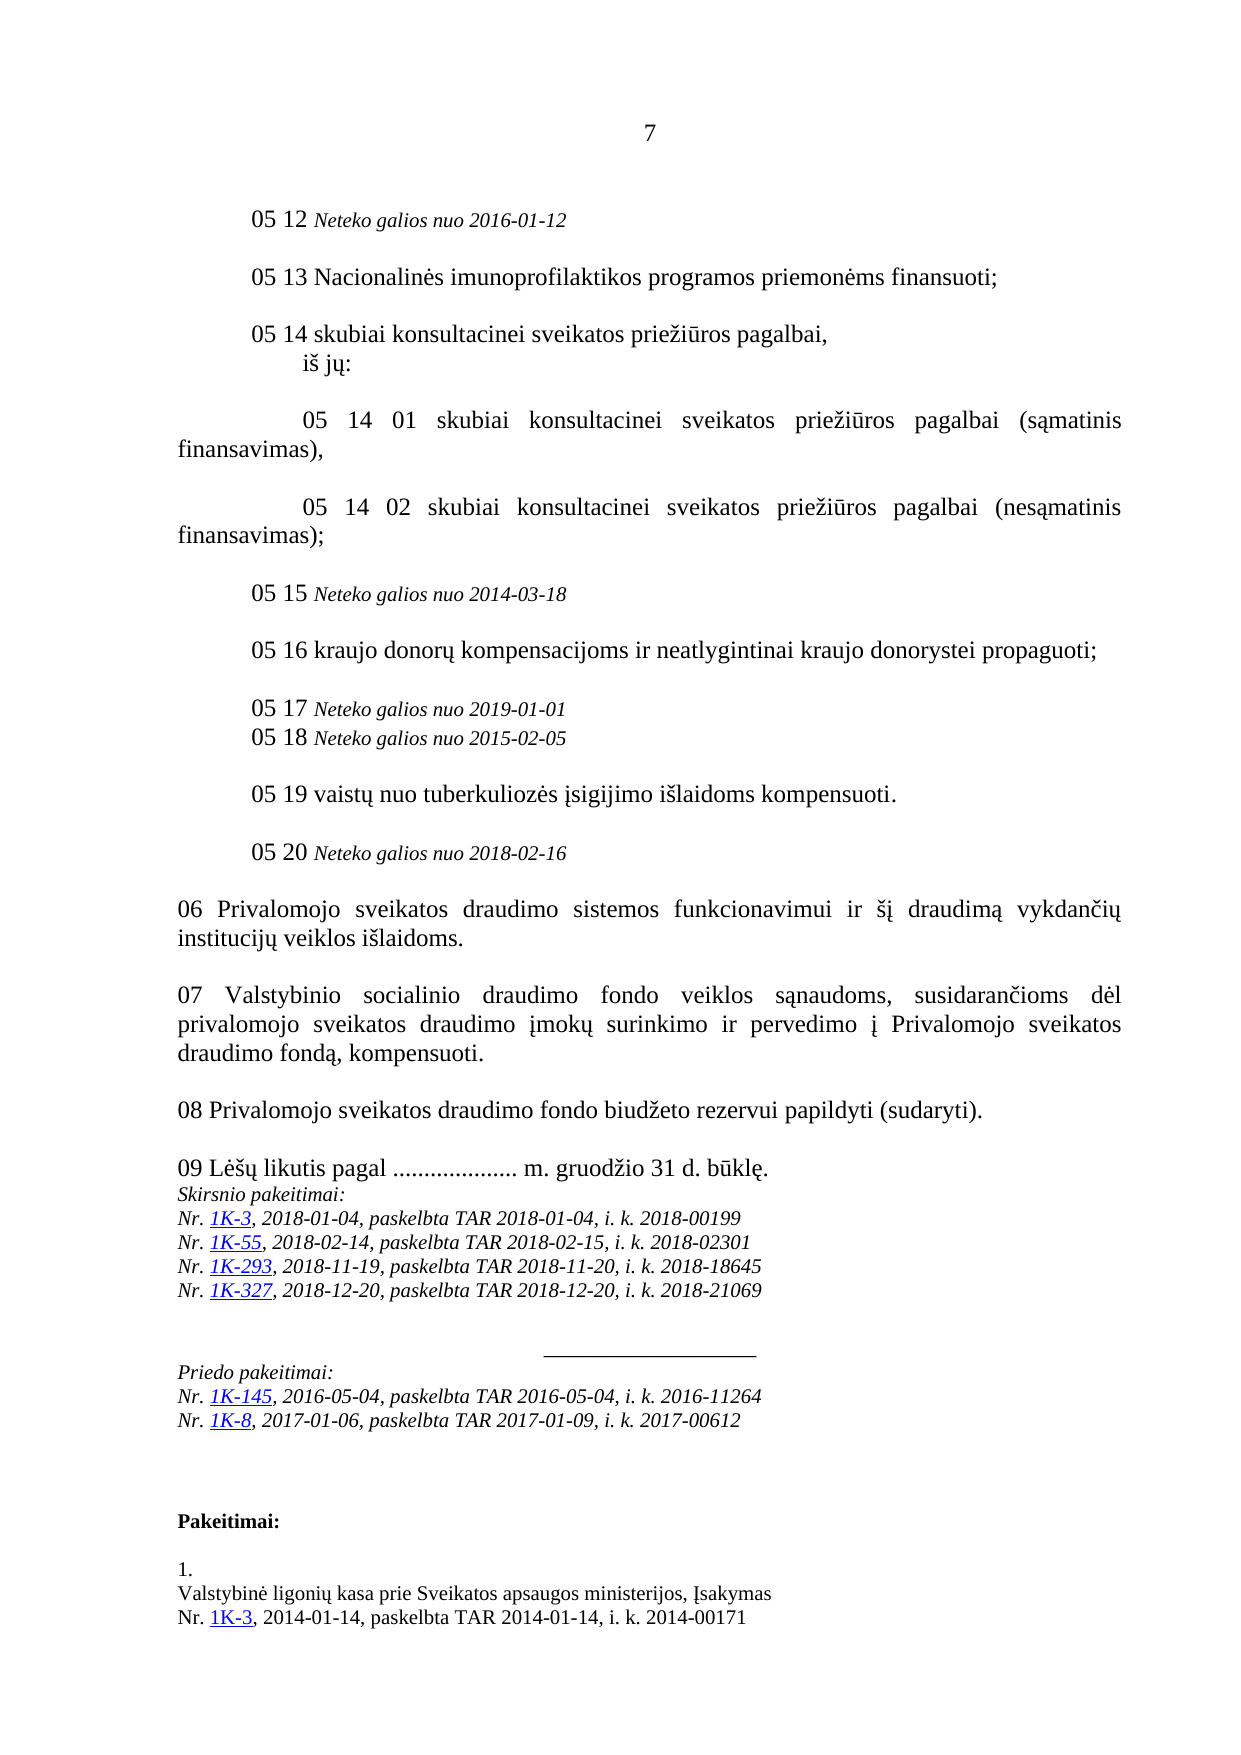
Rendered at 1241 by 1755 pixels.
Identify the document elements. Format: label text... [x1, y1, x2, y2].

text 05 13 Nacionalinės imunoprofilaktikos programos priemonėms finansuoti; [177, 262, 1122, 291]
text Valstybinė ligonių kasa prie Sveikatos apsaugos ministerijos, Įsakymas [177, 1581, 1122, 1605]
text 05 18 Neteko galios nuo 2015-02-05 [177, 722, 1122, 751]
text iš jų: [177, 348, 1122, 377]
text 05 16 kraujo donorų kompensacijoms ir neatlygintinai kraujo donorystei propaguoti; [177, 636, 1122, 664]
text Nr. 1K-8, 2017-01-06, paskelbta TAR 2017-01-09, i. k. 2017-00612 [177, 1408, 1122, 1432]
text Skirsnio pakeitimai: [177, 1182, 1122, 1206]
text Nr. 1K-3, 2018-01-04, paskelbta TAR 2018-01-04, i. k. 2018-00199 [177, 1206, 1122, 1230]
text 06 Privalomojo sveikatos draudimo sistemos funkcionavimui ir šį draudimą vykdančių institucijų veiklos išlaidoms. [177, 894, 1122, 952]
text 05 14 02 skubiai konsultacinei sveikatos priežiūros pagalbai (nesąmatinis finansavimas); [177, 492, 1122, 549]
text Nr. 1K-327, 2018-12-20, paskelbta TAR 2018-12-20, i. k. 2018-21069 [177, 1278, 1122, 1302]
text Nr. 1K-55, 2018-02-14, paskelbta TAR 2018-02-15, i. k. 2018-02301 [177, 1230, 1122, 1254]
text 09 Lėšų likutis pagal .................... m. gruodžio 31 d. būklę. [177, 1153, 1122, 1182]
text 05 14 01 skubiai konsultacinei sveikatos priežiūros pagalbai (sąmatinis finansavimas), [177, 406, 1122, 463]
text 05 15 Neteko galios nuo 2014-03-18 [177, 578, 1122, 607]
text 05 17 Neteko galios nuo 2019-01-01 [177, 693, 1122, 722]
text Nr. 1K-3, 2014-01-14, paskelbta TAR 2014-01-14, i. k. 2014-00171 [177, 1605, 1122, 1629]
text Nr. 1K-145, 2016-05-04, paskelbta TAR 2016-05-04, i. k. 2016-11264 [177, 1384, 1122, 1408]
text _________________ [177, 1331, 1122, 1360]
text Pakeitimai: [177, 1509, 1122, 1533]
text Priedo pakeitimai: [177, 1360, 1122, 1384]
text 05 14 skubiai konsultacinei sveikatos priežiūros pagalbai, [177, 319, 1122, 348]
text 05 20 Neteko galios nuo 2018-02-16 [177, 837, 1122, 866]
text 05 19 vaistų nuo tuberkuliozės įsigijimo išlaidoms kompensuoti. [177, 779, 1122, 808]
text 1. [177, 1557, 1122, 1581]
text 05 12 Neteko galios nuo 2016-01-12 [177, 204, 1122, 233]
text 07 Valstybinio socialinio draudimo fondo veiklos sąnaudoms, susidarančioms dėl privalomojo sveikatos draudimo įmokų surinkimo ir pervedimo į Privalomojo sveikatos draudimo fondą, kompensuoti. [177, 981, 1122, 1067]
text Nr. 1K-293, 2018-11-19, paskelbta TAR 2018-11-20, i. k. 2018-18645 [177, 1254, 1122, 1278]
text 08 Privalomojo sveikatos draudimo fondo biudžeto rezervui papildyti (sudaryti). [177, 1096, 1122, 1124]
